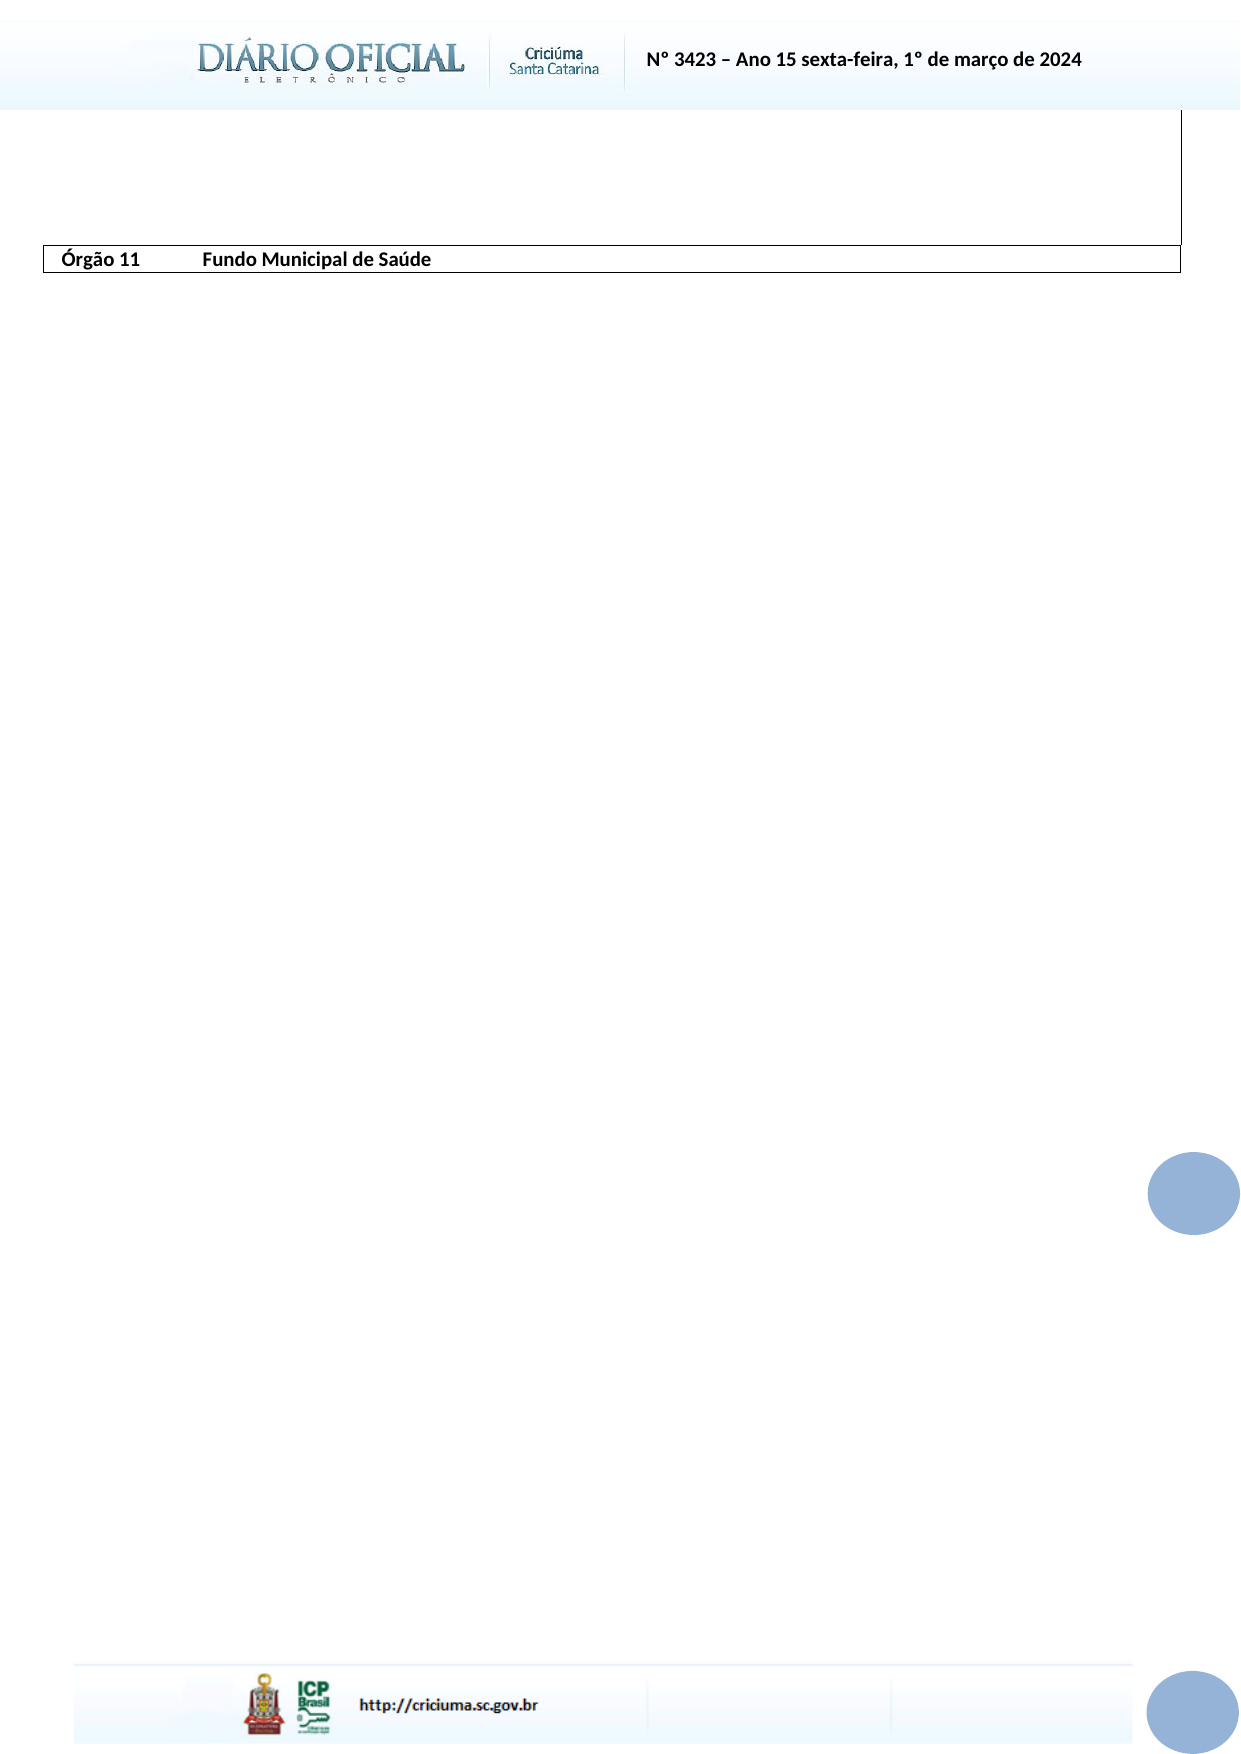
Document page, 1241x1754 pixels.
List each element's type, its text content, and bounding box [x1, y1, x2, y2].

table_header Órgão 11 Fundo Municipal de Saúde [44, 246, 1180, 272]
